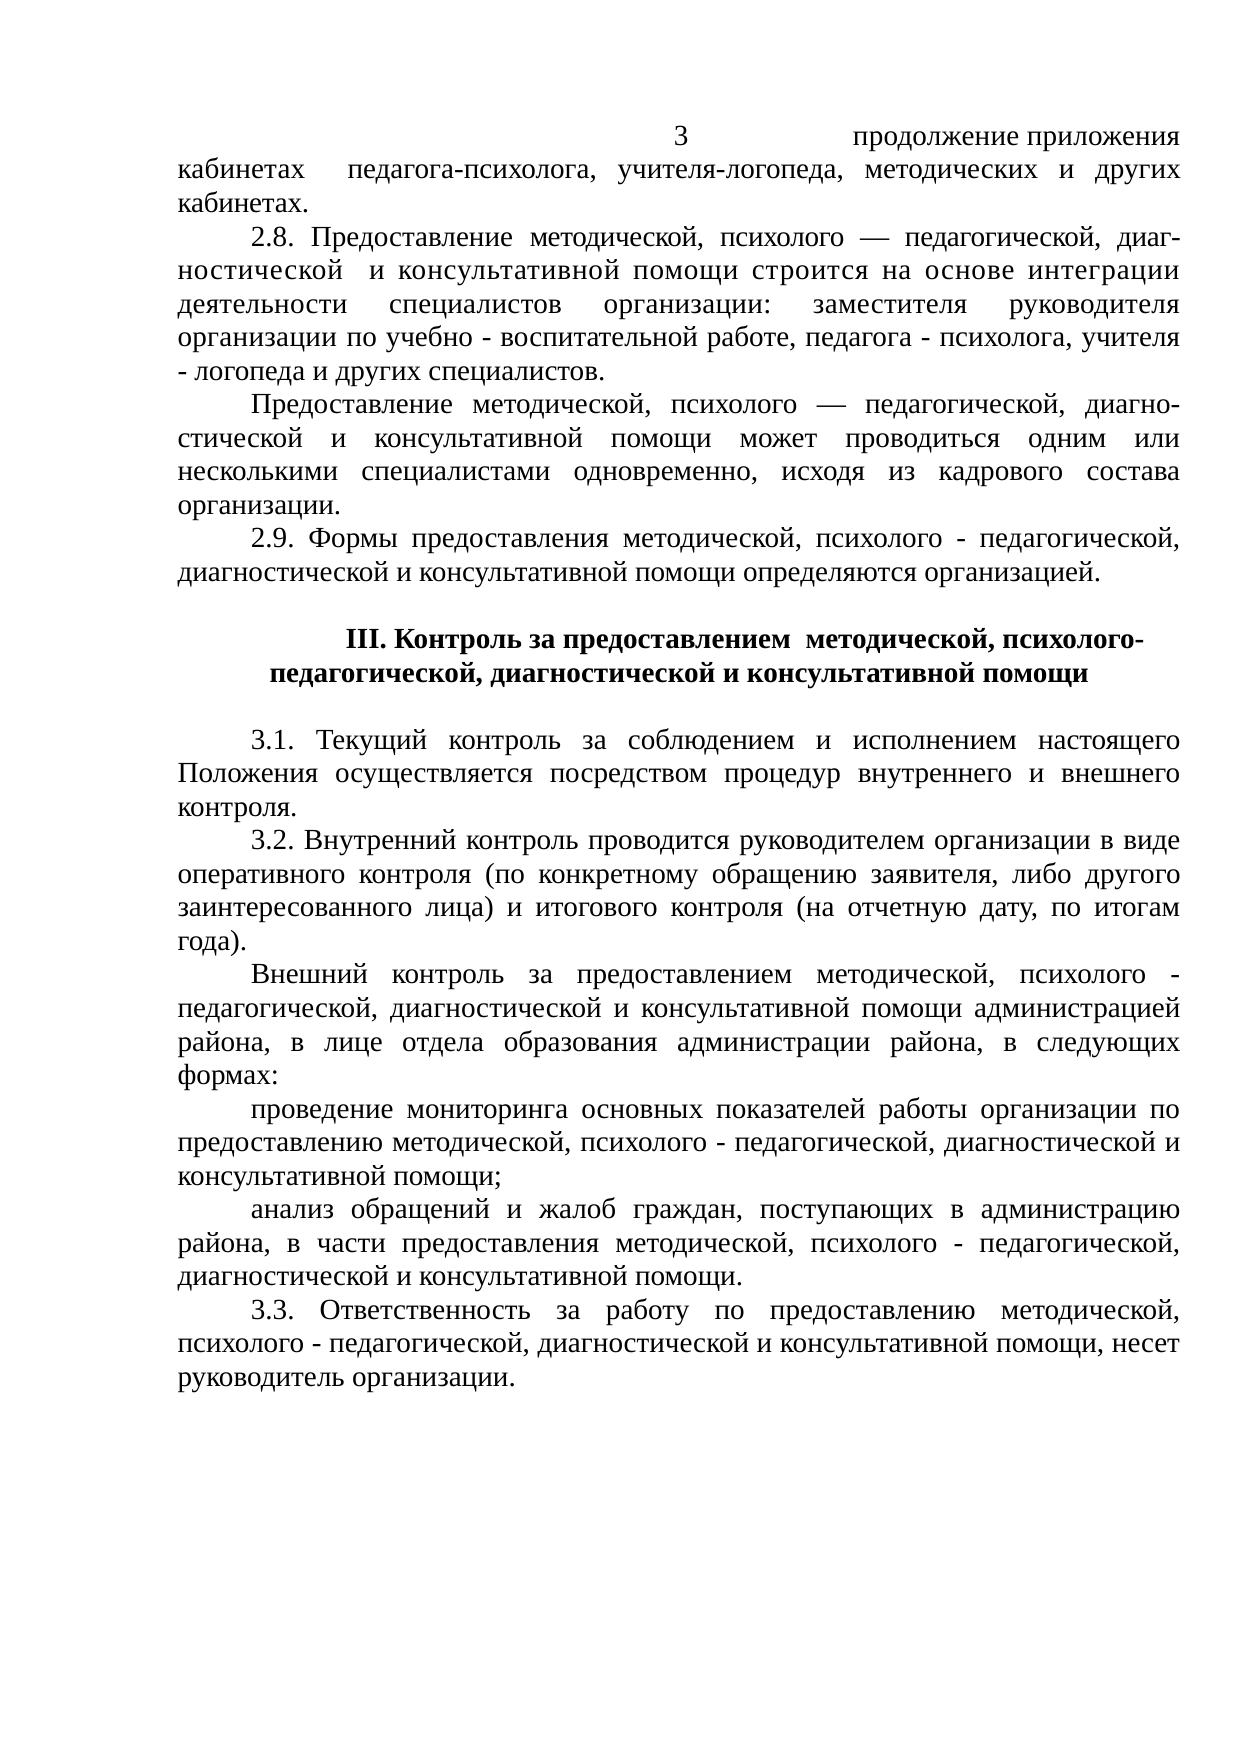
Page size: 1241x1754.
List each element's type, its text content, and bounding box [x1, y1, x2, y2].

text 3.1. Текущий контроль за соблюдением и исполнением настоящего Положения осуществляется посредством процедур внутреннего и внешнего контроля. [177, 722, 1181, 822]
text проведение мониторинга основных показателей работы организации по предоставлению методической, психолого - педагогической, диагностической и консультативной помощи; [177, 1091, 1181, 1191]
text 2.9. Формы предоставления методической, психолого - педагогической, диагностической и консультативной помощи определяются организацией. [177, 521, 1181, 588]
text Внешний контроль за предоставлением методической, психолого - педагогической, диагностической и консультативной помощи администрацией района, в лице отдела образования администрации района, в следующих формах: [177, 957, 1181, 1091]
text кабинетах педагога-психолога, учителя-логопеда, методических и других кабинетах. [177, 152, 1181, 219]
text анализ обращений и жалоб граждан, поступающих в администрацию района, в части предоставления методической, психолого - педагогической, диагностической и консультативной помощи. [177, 1191, 1181, 1292]
text 3.2. Внутренний контроль проводится руководителем организации в виде оперативного контроля (по конкретному обращению заявителя, либо другого заинтересованного лица) и итогового контроля (на отчетную дату, по итогам года). [177, 822, 1181, 957]
text III. Контроль за предоставлением методической, психолого- педагогической, диагностической и консультативной помощи [177, 621, 1181, 688]
text Предоставление методической, психолого — педагогической, диагно- стической и консультативной помощи может проводиться одним или несколькими специалистами одновременно, исходя из кадрового состава организации. [177, 386, 1181, 521]
text 3.3. Ответственность за работу по предоставлению методической, психолого - педагогической, диагностической и консультативной помощи, несет руководитель организации. [177, 1292, 1181, 1393]
text 2.8. Предоставление методической, психолого — педагогической, диаг- ностической и консультативной помощи строится на основе интеграции деятельности специалистов организации: заместителя руководителя организации по учебно - воспитательной работе, педагога - психолога, учителя - логопеда и других специалистов. [177, 219, 1181, 386]
text 3 продолжение приложения [177, 118, 1181, 152]
